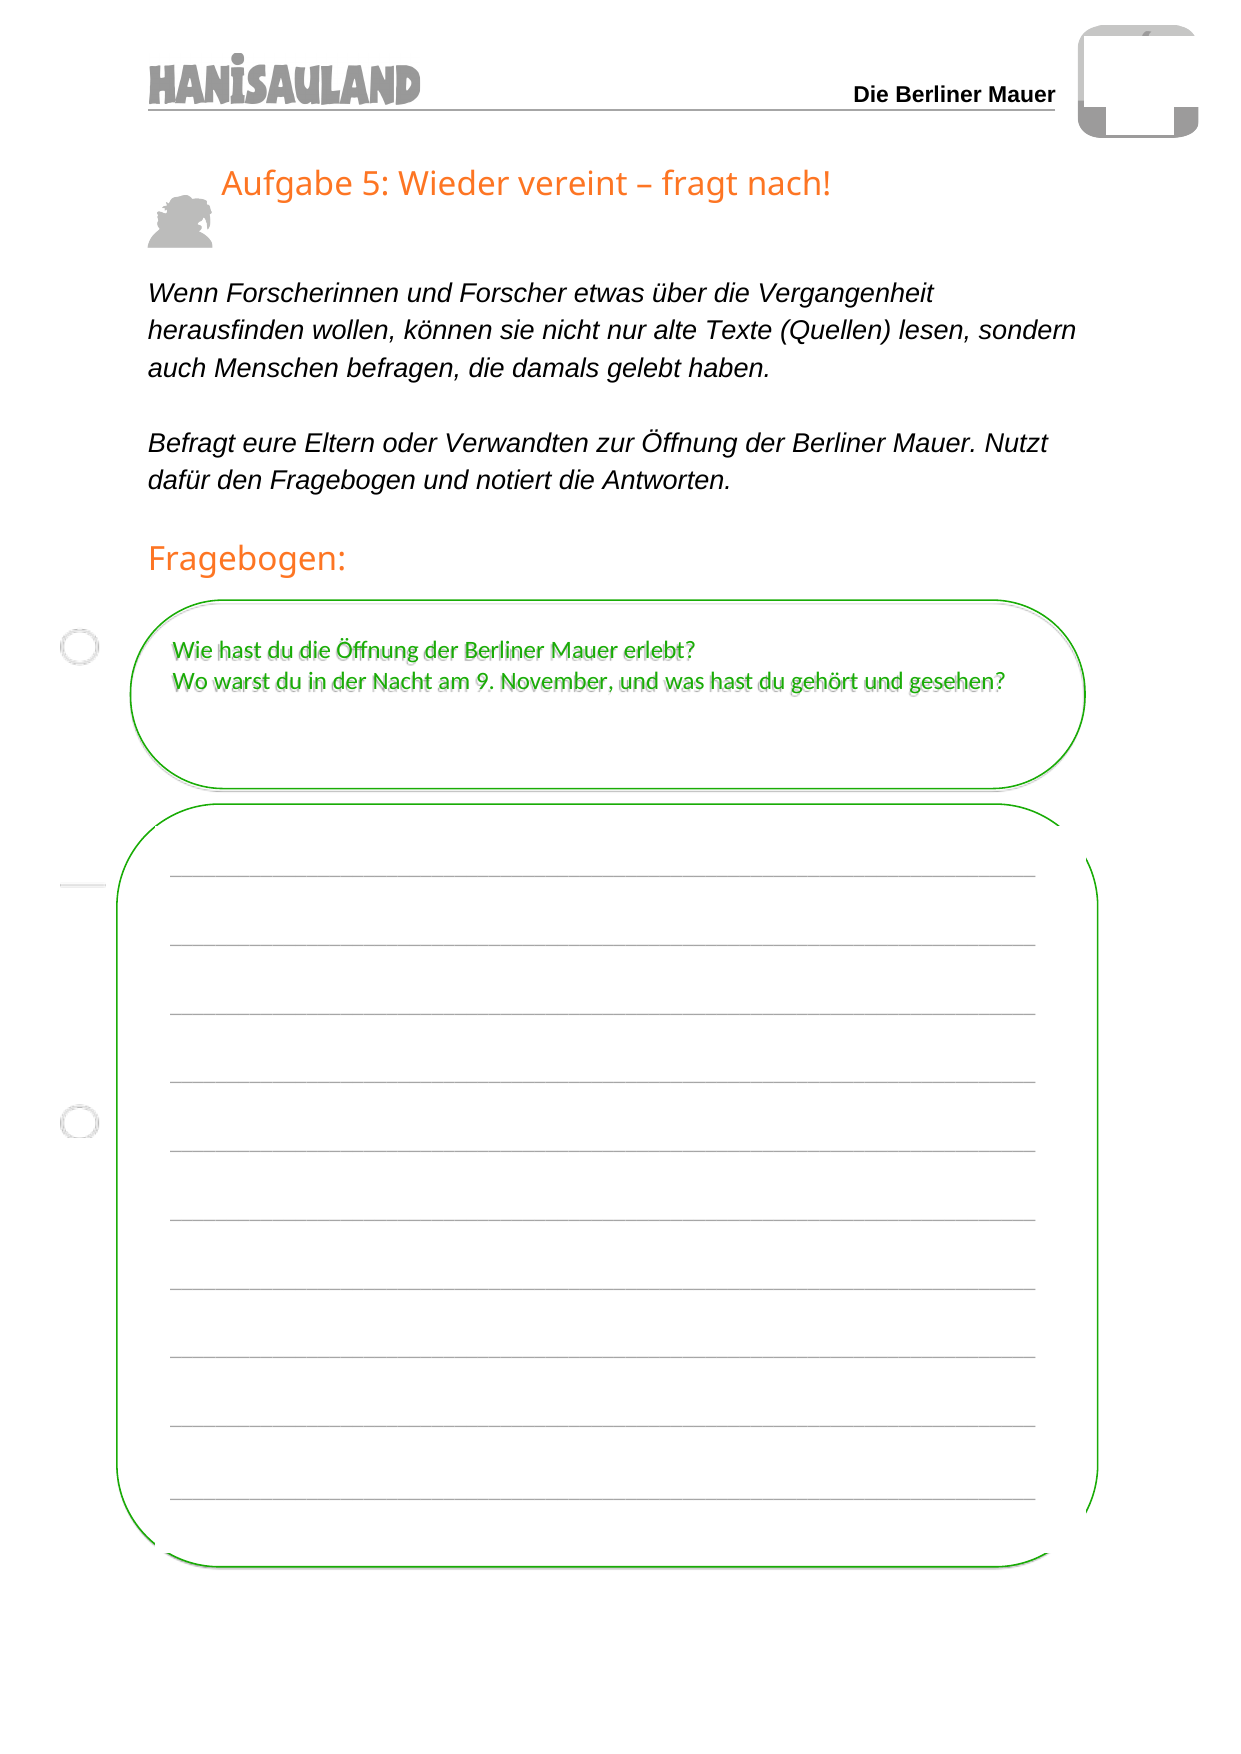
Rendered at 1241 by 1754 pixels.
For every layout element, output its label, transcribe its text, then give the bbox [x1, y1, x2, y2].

text ____________________________________________________________________________ [170, 1200, 1071, 1223]
text Aufgabe 5: Wieder vereint – fragt nach! [148, 159, 1093, 247]
text ____________________________________________________________________________ [170, 994, 1071, 1017]
text ____________________________________________________________________________ [170, 1475, 1071, 1503]
text ____________________________________________________________________________ [170, 1131, 1071, 1154]
text ____________________________________________________________________________ [170, 856, 1071, 879]
text Wenn Forscherinnen und Forscher etwas über die Vergangenheit herausfinden wollen, können sie nicht nur alte Texte (Quellen) lesen, sondern auch Menschen befragen, die damals gelebt haben. [148, 272, 1093, 385]
text ____________________________________________________________________________ [170, 1406, 1071, 1429]
text ____________________________________________________________________________ [170, 925, 1071, 948]
text Befragt eure Eltern oder Verwandten zur Öffnung der Berliner Mauer. Nutzt dafür den Fragebogen und notiert die Antworten. [148, 422, 1093, 497]
text ____________________________________________________________________________ [170, 1062, 1071, 1085]
text ____________________________________________________________________________ [170, 1337, 1071, 1360]
text Fragebogen: [148, 535, 1093, 580]
text ____________________________________________________________________________ [170, 1269, 1071, 1292]
